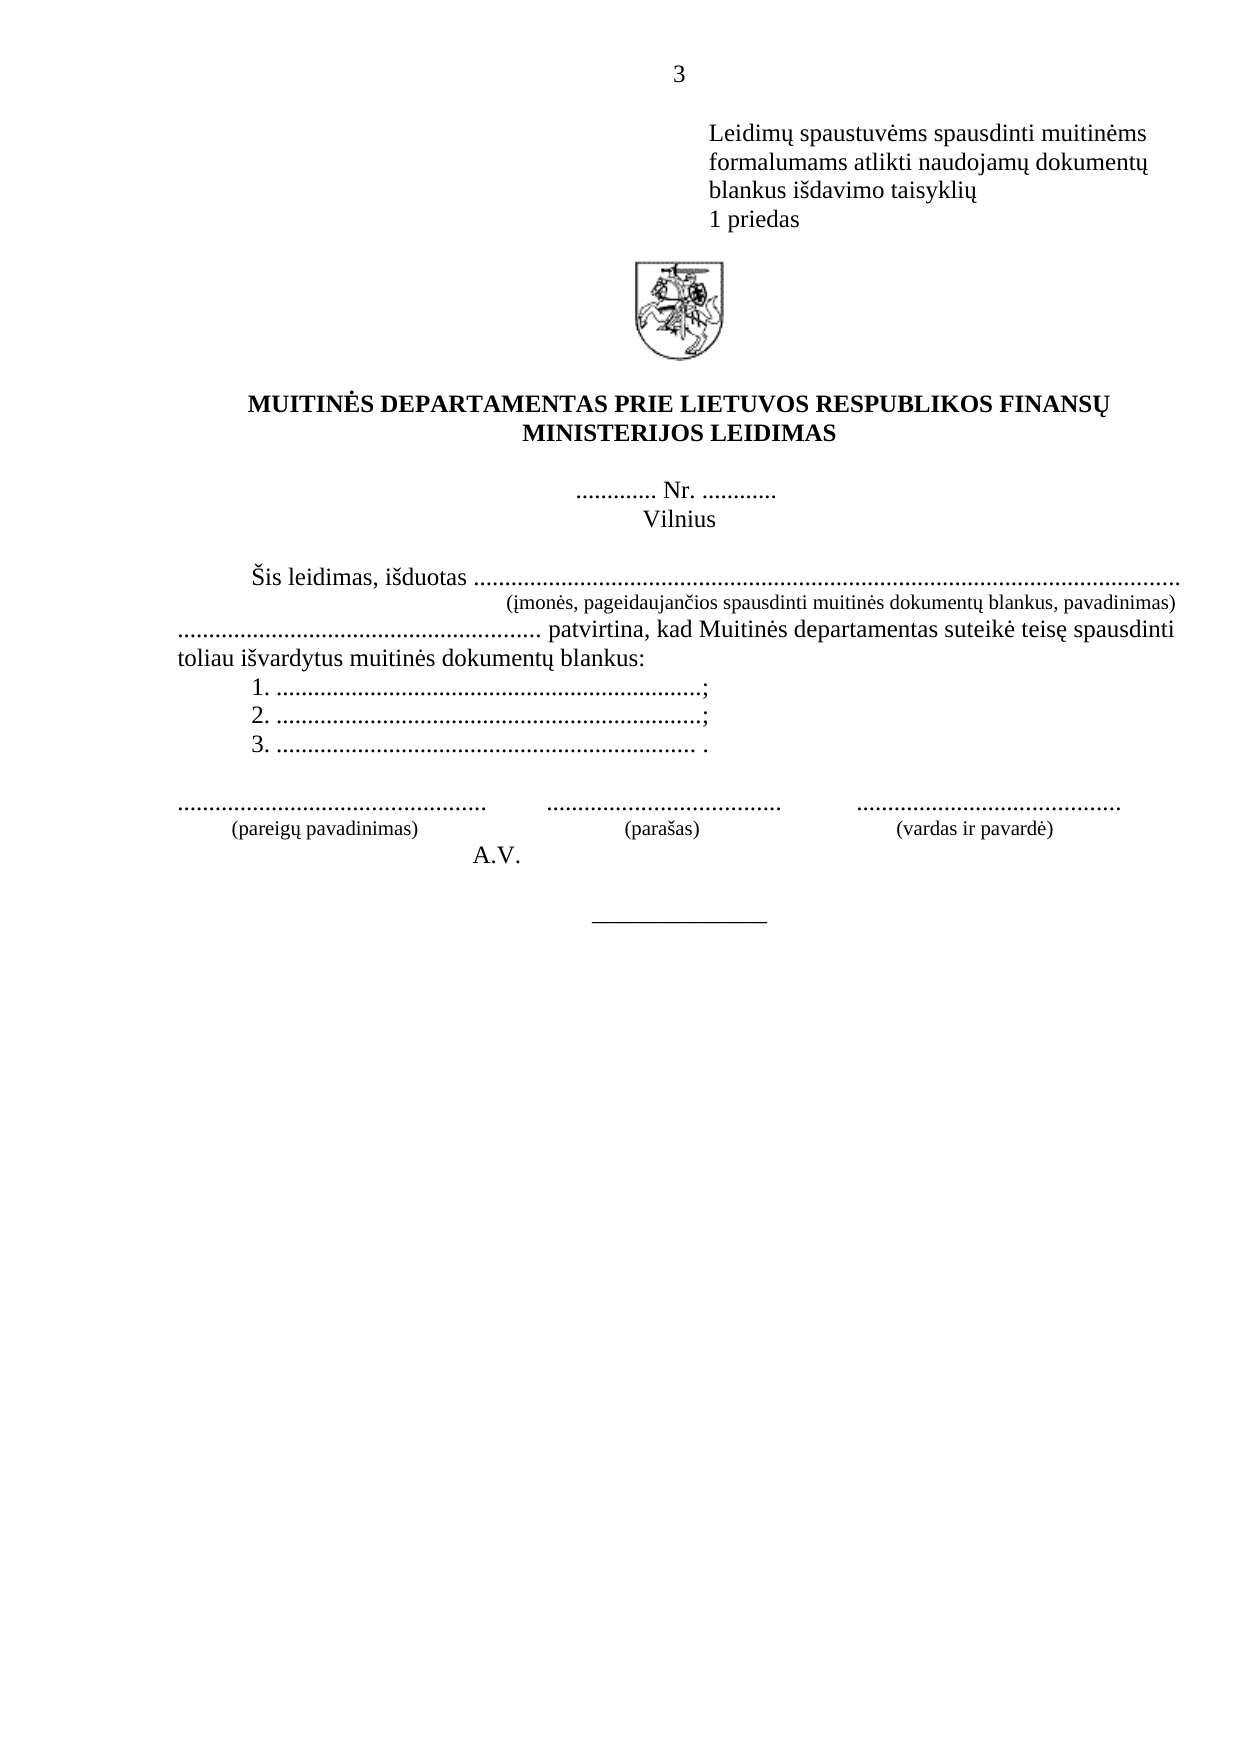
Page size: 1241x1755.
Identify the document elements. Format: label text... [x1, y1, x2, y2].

text (įmonės, pageidaujančios spausdinti muitinės dokumentų blankus, pavadinimas) [177, 590, 1181, 614]
text Šis leidimas, išduotas [177, 562, 1181, 590]
text 1 priedas [177, 204, 1181, 233]
text ............. Nr. ............ [177, 475, 1181, 504]
text 2. ; [177, 701, 1181, 729]
text toliau išvardytus muitinės dokumentų blankus: [177, 643, 1181, 672]
text Vilnius [177, 504, 1181, 533]
text formalumams atlikti naudojamų dokumentų [177, 147, 1181, 176]
text blankus išdavimo taisyklių [177, 176, 1181, 204]
text ______________ [177, 897, 1181, 926]
text Leidimų spaustuvėms spausdinti muitinėms [709, 118, 1181, 147]
text 3. . [177, 729, 1181, 758]
text patvirtina, kad Muitinės departamentas suteikė teisę spausdinti [177, 614, 1181, 643]
text (pareigų pavadinimas) (parašas) (vardas ir pavardė) [177, 816, 1181, 840]
text MUITINĖS DEPARTAMENTAS PRIE LIETUVOS RESPUBLIKOS FINANSŲ MINISTERIJOS LEIDIMAS [177, 389, 1181, 447]
text 1. ; [177, 672, 1181, 701]
text A.V. [177, 840, 1181, 868]
